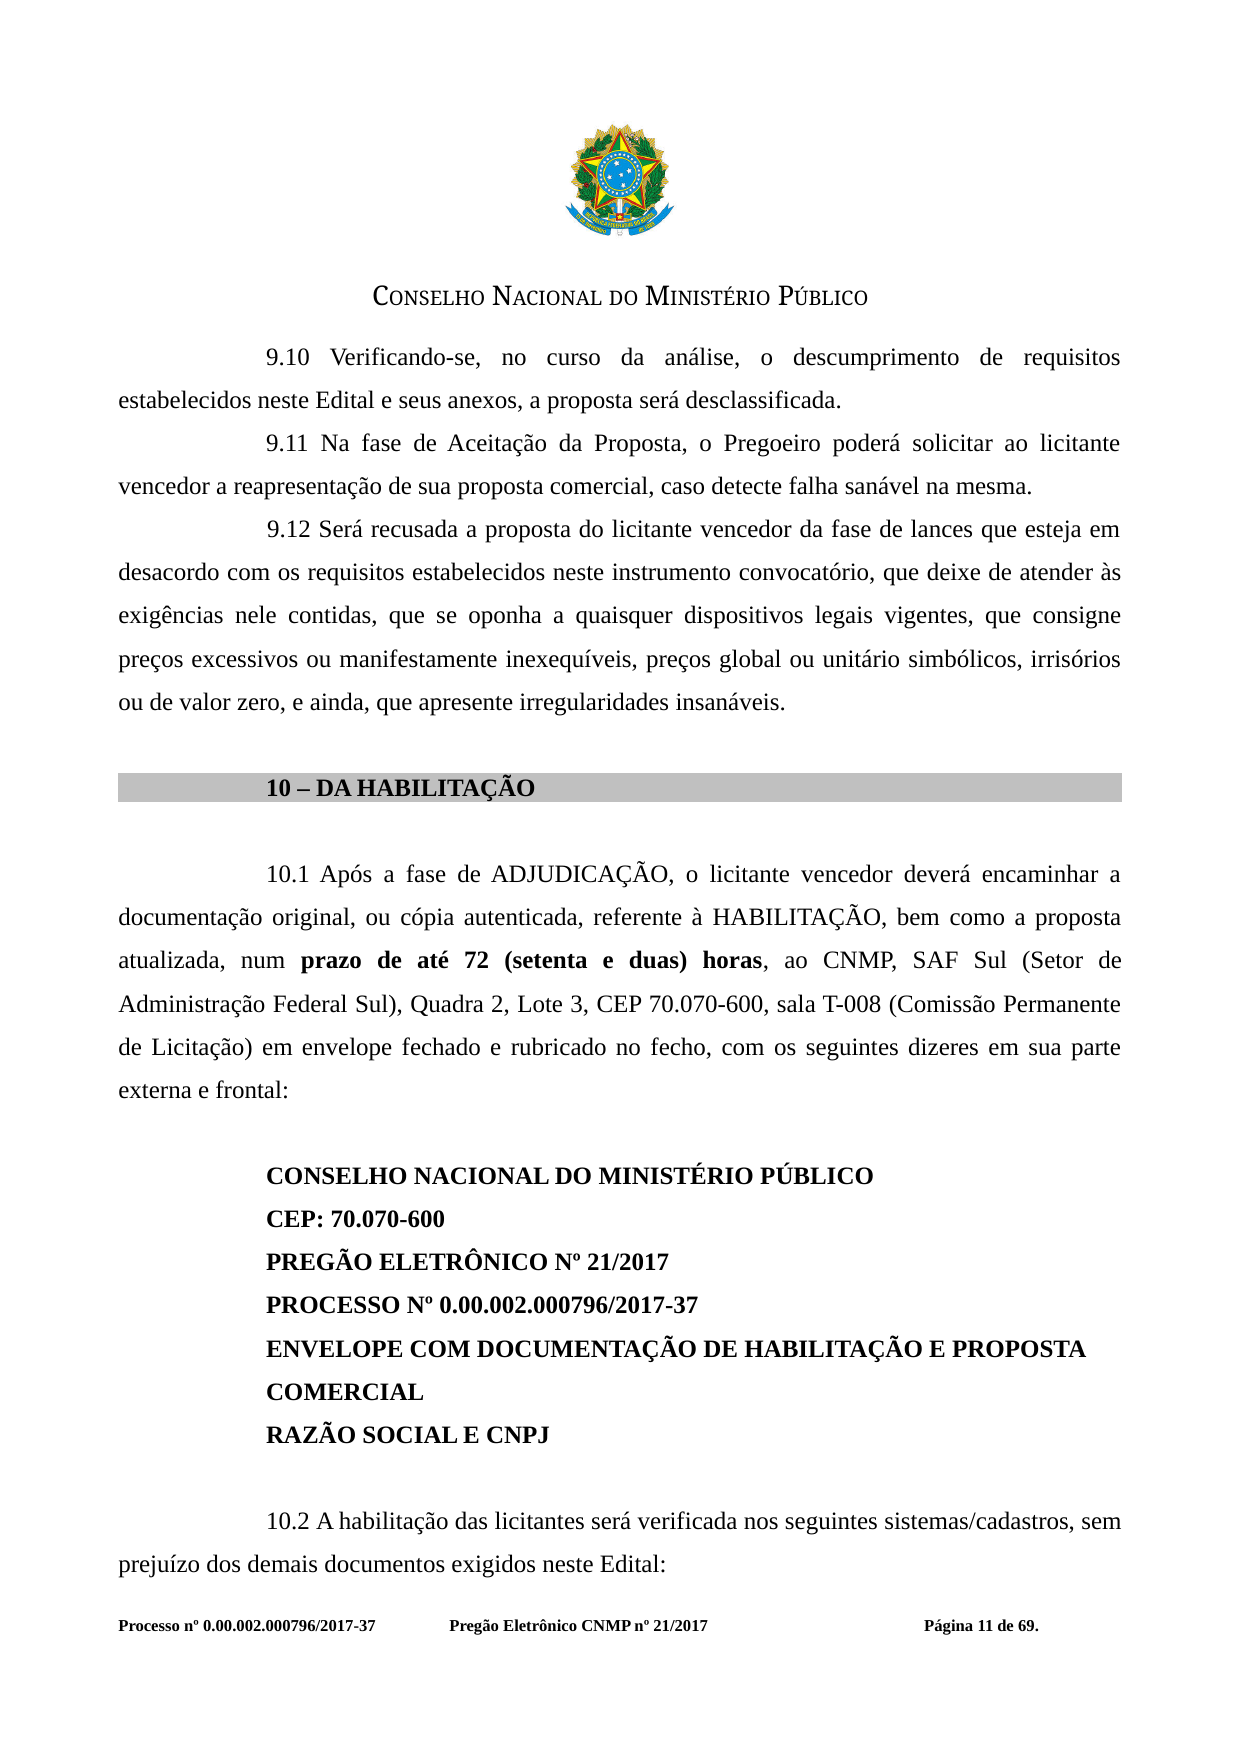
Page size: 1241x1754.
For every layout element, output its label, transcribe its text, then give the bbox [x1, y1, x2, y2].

text CEP: 70.070-600 [118, 1204, 1122, 1233]
text 9.12 Será recusada a proposta do licitante vencedor da fase de lances que esteja em desacordo com os requisitos estabelecidos neste instrumento convocatório, que deixe de atender às exigências nele contidas, que se oponha a quaisquer dispositivos legais vigentes, que consigne preços excessivos ou manifestamente inexequíveis, preços global ou unitário simbólicos, irrisórios ou de valor zero, e ainda, que apresente irregularidades insanáveis. [118, 514, 1122, 716]
text PREGÃO ELETRÔNICO Nº 21/2017 [118, 1247, 1122, 1276]
subtitle 10 – DA HABILITAÇÃO [118, 773, 1122, 802]
text 9.11 Na fase de Aceitação da Proposta, o Pregoeiro poderá solicitar ao licitante vencedor a reapresentação de sua proposta comercial, caso detecte falha sanável na mesma. [118, 428, 1122, 500]
text 9.10 Verificando-se, no curso da análise, o descumprimento de requisitos estabelecidos neste Edital e seus anexos, a proposta será desclassificada. [118, 342, 1122, 414]
text CONSELHO NACIONAL DO MINISTÉRIO PÚBLICO [118, 1161, 1122, 1190]
text 10.1 Após a fase de ADJUDICAÇÃO, o licitante vencedor deverá encaminhar a documentação original, ou cópia autenticada, referente à HABILITAÇÃO, bem como a proposta atualizada, num prazo de até 72 (setenta e duas) horas, ao CNMP, SAF Sul (Setor de Administração Federal Sul), Quadra 2, Lote 3, CEP 70.070-600, sala T-008 (Comissão Permanente de Licitação) em envelope fechado e rubricado no fecho, com os seguintes dizeres em sua parte externa e frontal: [118, 859, 1122, 1104]
text 10.2 A habilitação das licitantes será verificada nos seguintes sistemas/cadastros, sem prejuízo dos demais documentos exigidos neste Edital: [118, 1506, 1122, 1578]
text PROCESSO Nº 0.00.002.000796/2017-37 [118, 1291, 1122, 1319]
text ENVELOPE COM DOCUMENTAÇÃO DE HABILITAÇÃO E PROPOSTA COMERCIAL [118, 1334, 1122, 1406]
text RAZÃO SOCIAL E CNPJ [118, 1420, 1122, 1449]
